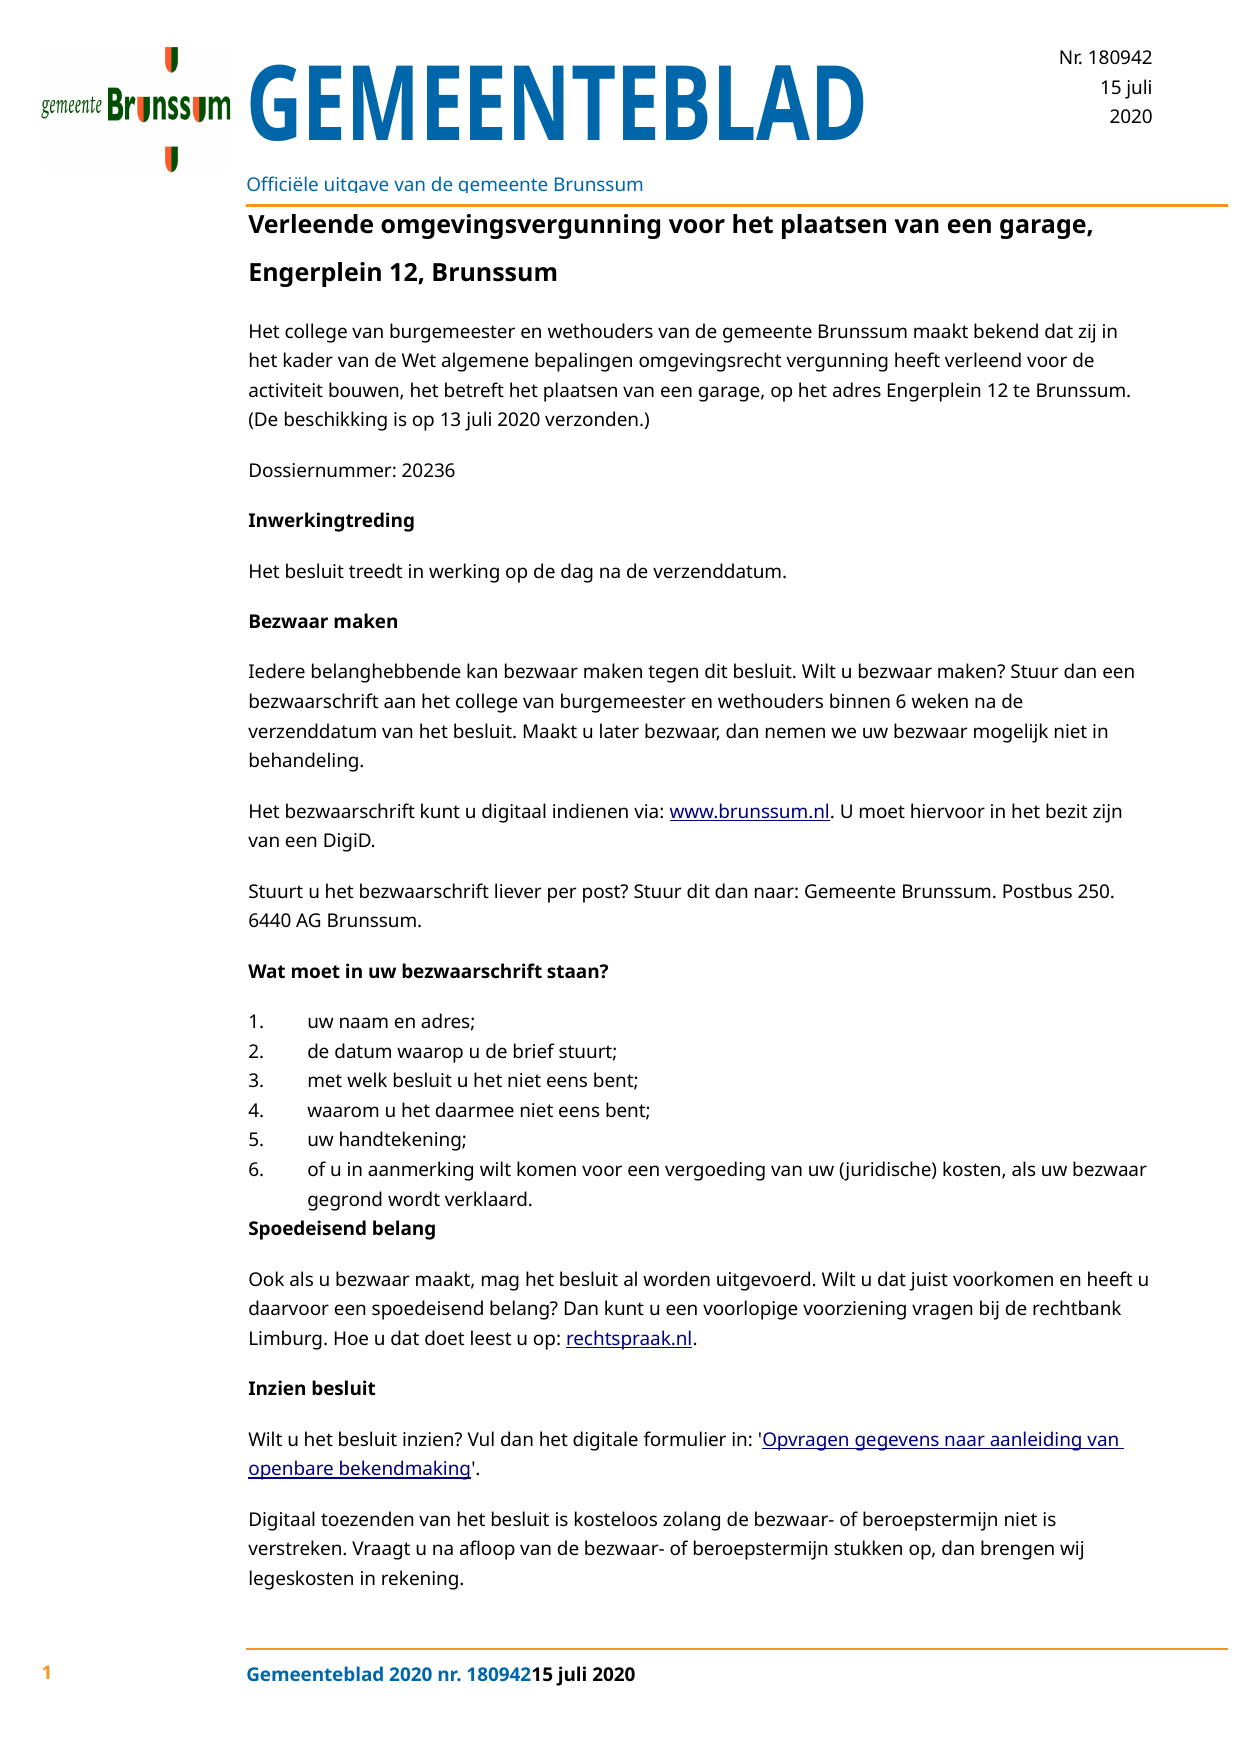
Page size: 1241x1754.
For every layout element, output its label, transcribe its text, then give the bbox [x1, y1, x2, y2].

text Inwerkingtreding [248, 507, 1152, 533]
text Digitaal toezenden van het besluit is kosteloos zolang de bezwaar- of beroepstermijn niet is verstreken. Vraagt u na afloop van de bezwaar- of beroepstermijn stukken op, dan brengen wij legeskosten in rekening. [248, 1506, 1152, 1591]
text Inzien besluit [248, 1375, 1152, 1401]
list uw handtekening; [248, 1127, 1152, 1152]
list waarom u het daarmee niet eens bent; [248, 1097, 1152, 1123]
text Wat moet in uw bezwaarschrift staan? [248, 958, 1152, 984]
text Spoedeisend belang [248, 1215, 1152, 1241]
text Iedere belanghebbende kan bezwaar maken tegen dit besluit. Wilt u bezwaar maken? Stuur dan een bezwaarschrift aan het college van burgemeester en wethouders binnen 6 weken na de verzenddatum van het besluit. Maakt u later bezwaar, dan nemen we uw bezwaar mogelijk niet in behandeling. [248, 659, 1152, 773]
picture [41, 47, 231, 172]
list met welk besluit u het niet eens bent; [248, 1067, 1152, 1093]
text Het bezwaarschrift kunt u digitaal indienen via: www.brunssum.nl. U moet hiervoor in het bezit zijn van een DigiD. [248, 798, 1152, 853]
text Dossiernummer: 20236 [248, 457, 1152, 483]
list de datum waarop u de brief stuurt; [248, 1038, 1152, 1064]
text Het college van burgemeester en wethouders van de gemeente Brunssum maakt bekend dat zij in het kader van de Wet algemene bepalingen omgevingsrecht vergunning heeft verleend voor de activiteit bouwen, het betreft het plaatsen van een garage, op het adres Engerplein 12 te Brunssum. (De beschikking is op 13 juli 2020 verzonden.) [248, 318, 1152, 432]
text Bezwaar maken [248, 608, 1152, 634]
text Verleende omgevingsvergunning voor het plaatsen van een garage, Engerplein 12, Brunssum [248, 207, 1152, 288]
text Ook als u bezwaar maakt, mag het besluit al worden uitgevoerd. Wilt u dat juist voorkomen en heeft u daarvoor een spoedeisend belang? Dan kunt u een voorlopige voorziening vragen bij de rechtbank Limburg. Hoe u dat doet leest u op: rechtspraak.nl. [248, 1266, 1152, 1351]
text Stuurt u het bezwaarschrift liever per post? Stuur dit dan naar: Gemeente Brunssum. Postbus 250. 6440 AG Brunssum. [248, 878, 1152, 933]
text Het besluit treedt in werking op de dag na de verzenddatum. [248, 558, 1152, 584]
list uw naam en adres; [248, 1008, 1152, 1034]
list of u in aanmerking wilt komen voor een vergoeding van uw (juridische) kosten, als uw bezwaar gegrond wordt verklaard. [248, 1156, 1152, 1212]
text Wilt u het besluit inzien? Vul dan het digitale formulier in: 'Opvragen gegevens naar aanleiding van openbare bekendmaking'. [248, 1426, 1152, 1481]
